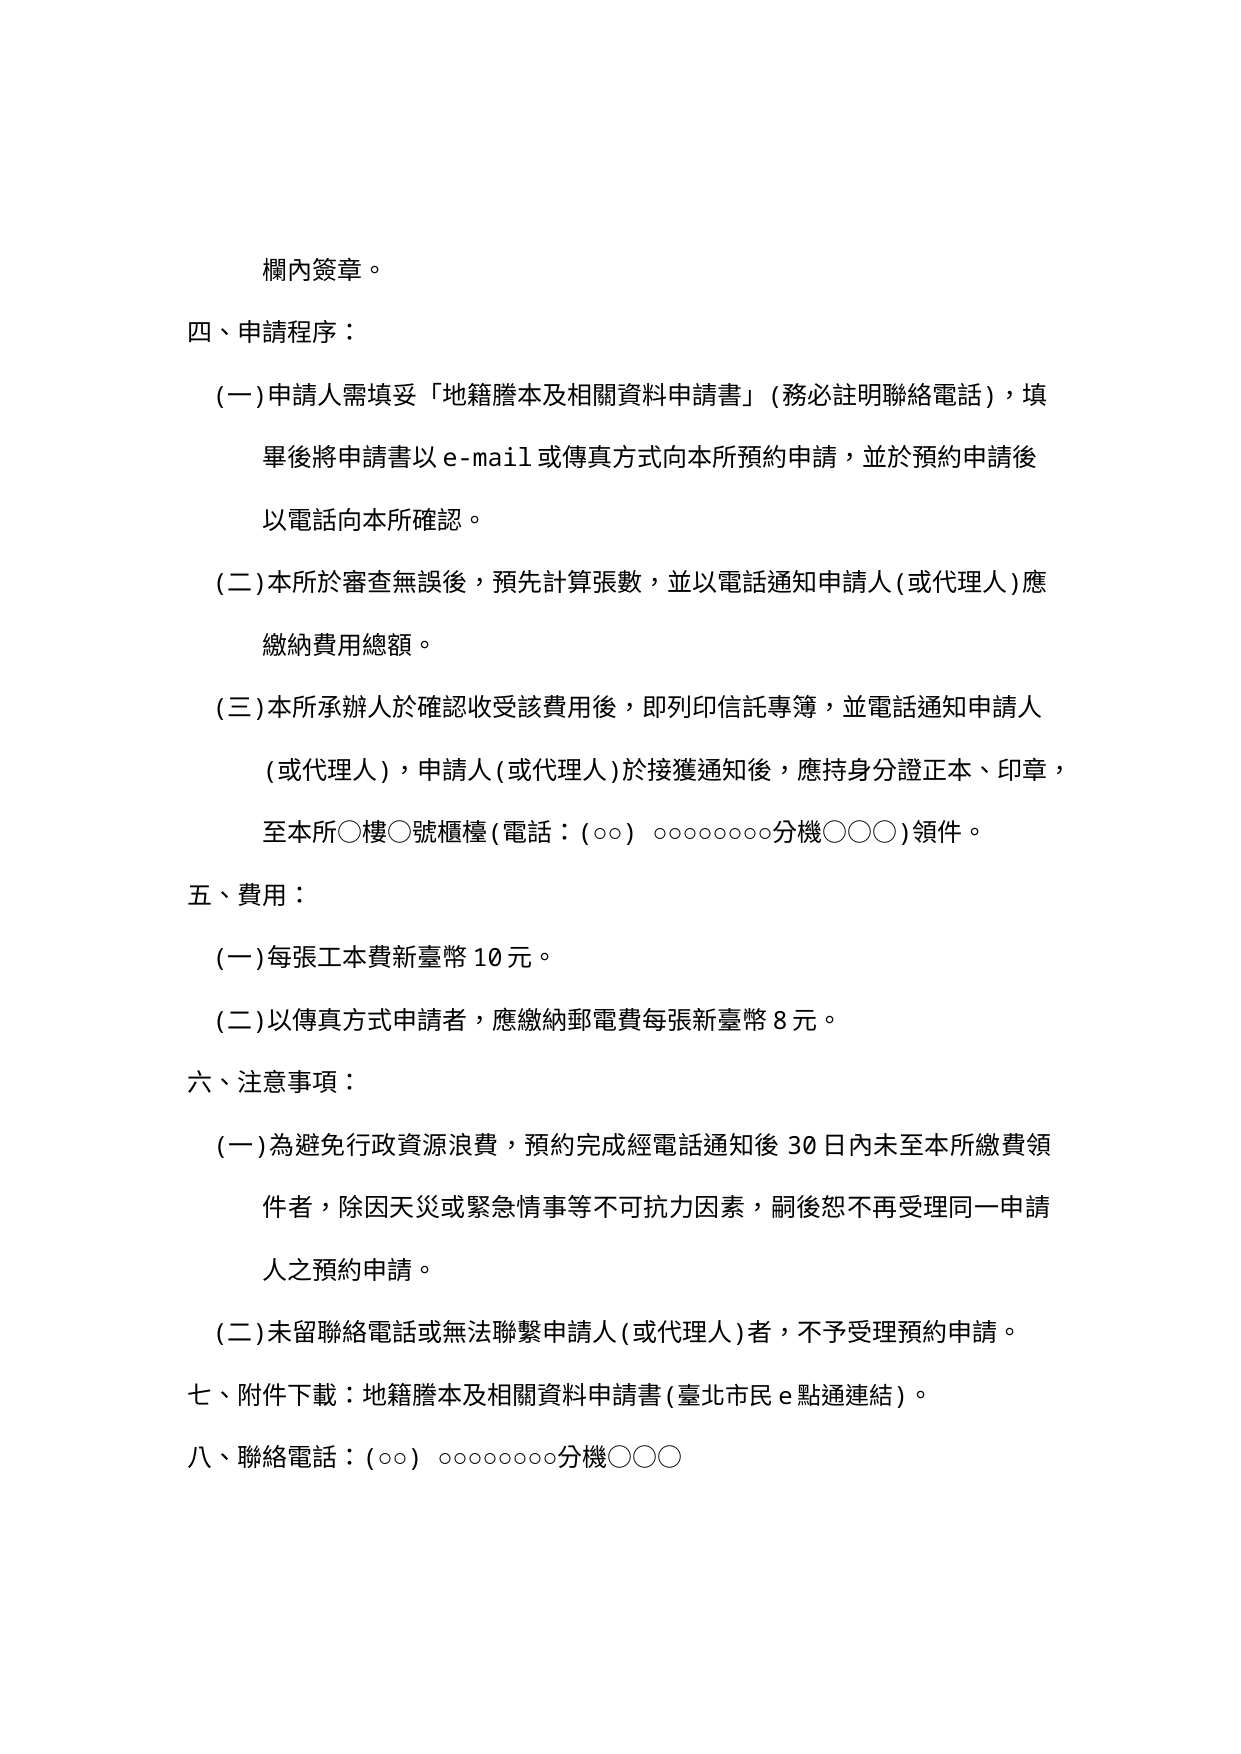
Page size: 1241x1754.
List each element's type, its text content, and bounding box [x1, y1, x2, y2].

text 五、費用： [187, 852, 1053, 914]
text 欄內簽章。 [187, 227, 1053, 289]
text 七、附件下載：地籍謄本及相關資料申請書(臺北市民e點通連結)。 [187, 1352, 1053, 1414]
text (二)本所於審查無誤後，預先計算張數，並以電話通知申請人(或代理人)應繳納費用總額。 [187, 539, 1053, 664]
text (二)未留聯絡電話或無法聯繫申請人(或代理人)者，不予受理預約申請。 [187, 1289, 1053, 1352]
text (三)本所承辦人於確認收受該費用後，即列印信託專簿，並電話通知申請人(或代理人)，申請人(或代理人)於接獲通知後，應持身分證正本、印章，至本所○樓○號櫃檯(電話：(○○) ○○○○○○○○分機○○○)領件。 [187, 664, 1053, 852]
text 八、聯絡電話：(○○) ○○○○○○○○分機○○○ [187, 1414, 1053, 1477]
text (一)每張工本費新臺幣10元。 [187, 914, 1053, 977]
text 四、申請程序： [187, 289, 1053, 352]
text (一)申請人需填妥「地籍謄本及相關資料申請書」(務必註明聯絡電話)，填畢後將申請書以e-mail或傳真方式向本所預約申請，並於預約申請後以電話向本所確認。 [187, 352, 1053, 539]
text 六、注意事項： [187, 1039, 1053, 1102]
text (一)為避免行政資源浪費，預約完成經電話通知後30日內未至本所繳費領件者，除因天災或緊急情事等不可抗力因素，嗣後恕不再受理同一申請人之預約申請。 [187, 1102, 1053, 1289]
text (二)以傳真方式申請者，應繳納郵電費每張新臺幣8元。 [187, 977, 1053, 1039]
